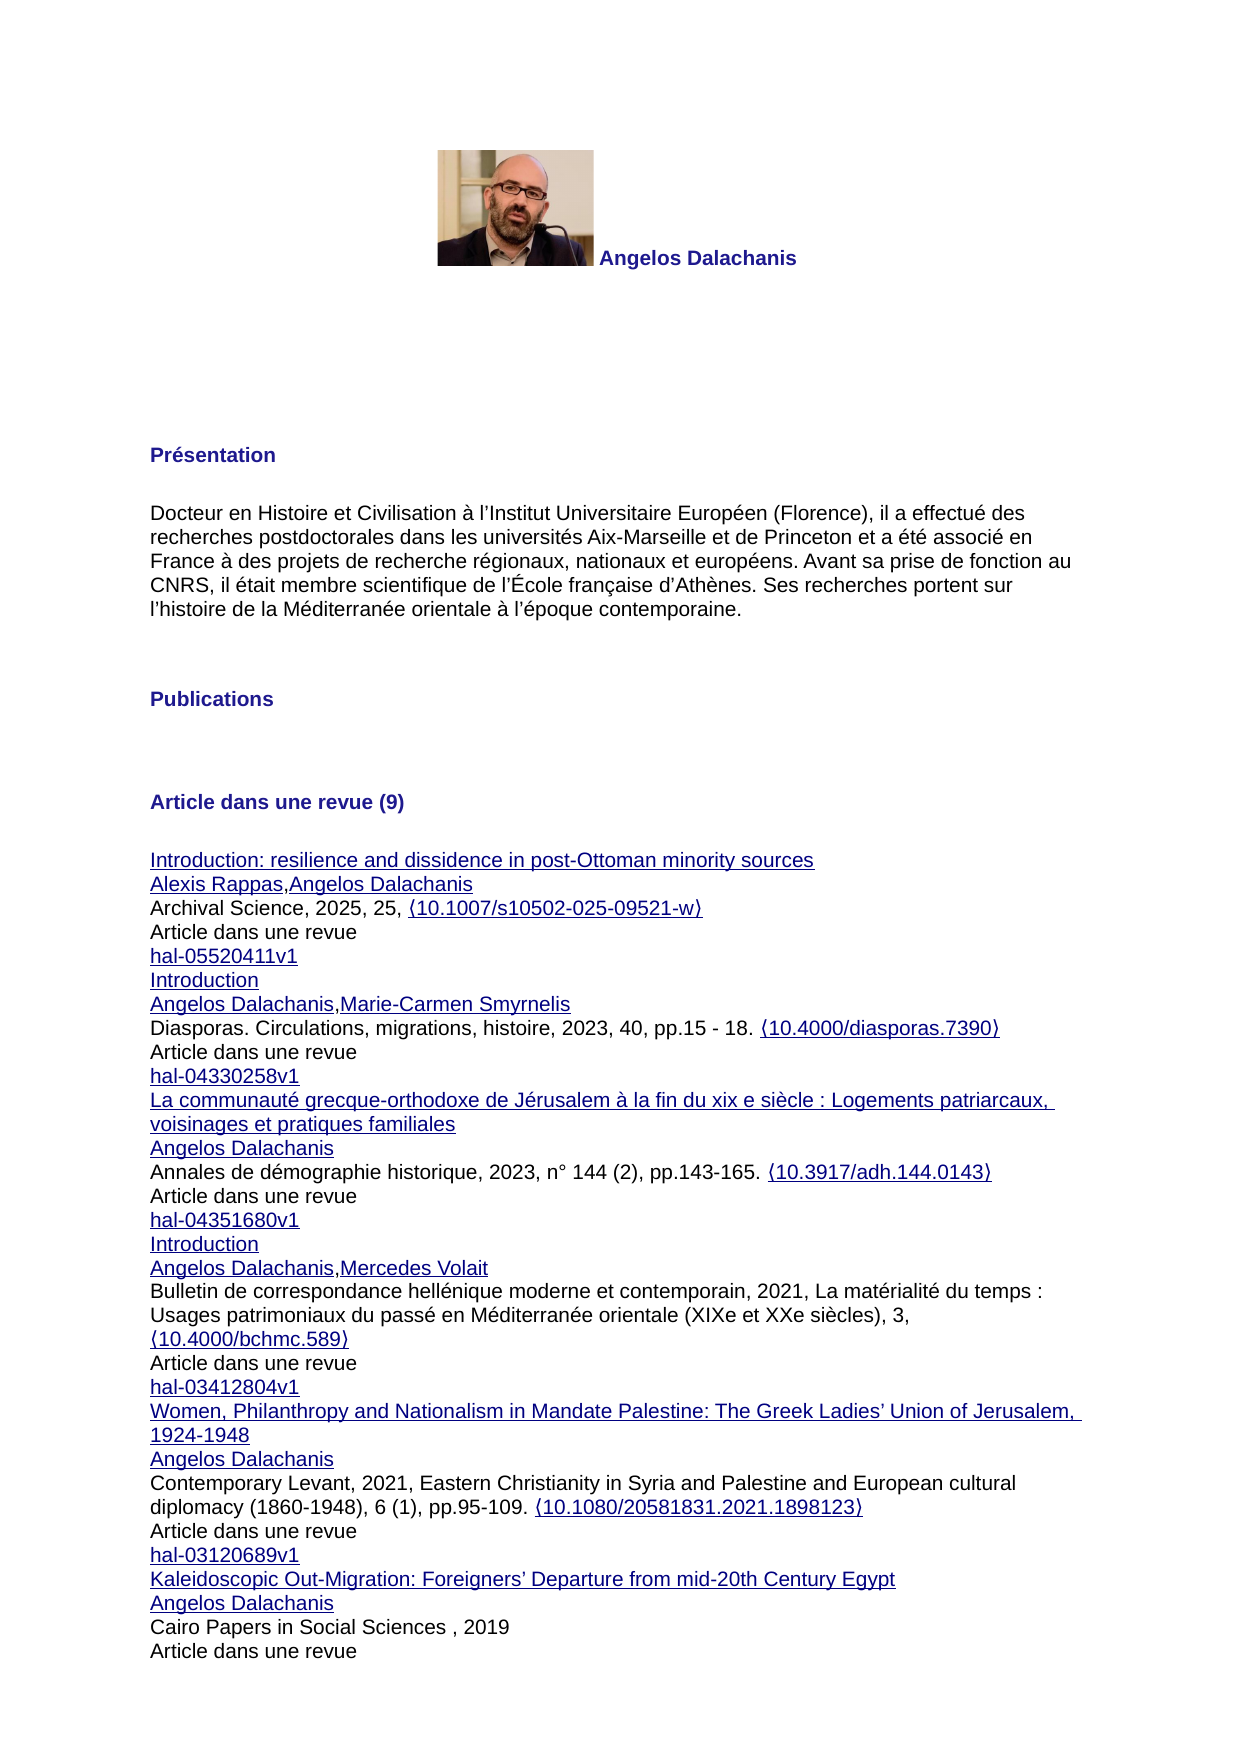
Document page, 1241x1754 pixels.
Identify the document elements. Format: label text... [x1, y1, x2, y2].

subtitle Publications [150, 687, 1090, 711]
subtitle Présentation [150, 443, 1090, 467]
table_cell La communauté grecque-orthodoxe de Jérusalem à la fin du xix e siècle : Logements patriarcaux, voisinages et pratiques familiales Angelos Dalachanis Annales de démographie historique, 2023, n° 144 (2), pp.143-165. ⟨10.3917/adh.144.0143⟩ Article dans une revue hal-04351680v1 [150, 1088, 1090, 1231]
table_cell Kaleidoscopic Out-Migration: Foreigners’ Departure from mid-20th Century Egypt Angelos Dalachanis Cairo Papers in Social Sciences , 2019 Article dans une revue [150, 1567, 1090, 1663]
text Docteur en Histoire et Civilisation à l’Institut Universitaire Européen (Florence), il a effectué des recherches postdoctorales dans les universités Aix-Marseille et de Princeton et a été associé en France à des projets de recherche régionaux, nationaux et européens. Avant sa prise de fonction au CNRS, il était membre scientifique de l’École française d’Athènes. Ses recherches portent sur l’histoire de la Méditerranée orientale à l’époque contemporaine. [150, 501, 1090, 621]
table_header Introduction: resilience and dissidence in post-Ottoman minority sources Alexis Rappas,Angelos Dalachanis Archival Science, 2025, 25, ⟨10.1007/s10502-025-09521-w⟩ Article dans une revue hal-05520411v1 [150, 848, 1090, 968]
subtitle Article dans une revue (9) [150, 790, 1090, 814]
table_cell Introduction Angelos Dalachanis,Marie-Carmen Smyrnelis Diasporas. Circulations, migrations, histoire, 2023, 40, pp.15 - 18. ⟨10.4000/diasporas.7390⟩ Article dans une revue hal-04330258v1 [150, 968, 1090, 1088]
table_cell Women, Philanthropy and Nationalism in Mandate Palestine: The Greek Ladies’ Union of Jerusalem, 1924-1948 Angelos Dalachanis Contemporary Levant, 2021, Eastern Christianity in Syria and Palestine and European cultural diplomacy (1860-1948), 6 (1), pp.95-109. ⟨10.1080/20581831.2021.1898123⟩ Article dans une revue hal-03120689v1 [150, 1399, 1090, 1567]
subtitle Angelos Dalachanis [150, 150, 1090, 270]
table_cell Introduction Angelos Dalachanis,Mercedes Volait Bulletin de correspondance hellénique moderne et contemporain, 2021, La matérialité du temps : Usages patrimoniaux du passé en Méditerranée orientale (XIXe et XXe siècles), 3, ⟨10.4000/bchmc.589⟩ Article dans une revue hal-03412804v1 [150, 1231, 1090, 1399]
picture [437, 150, 594, 266]
